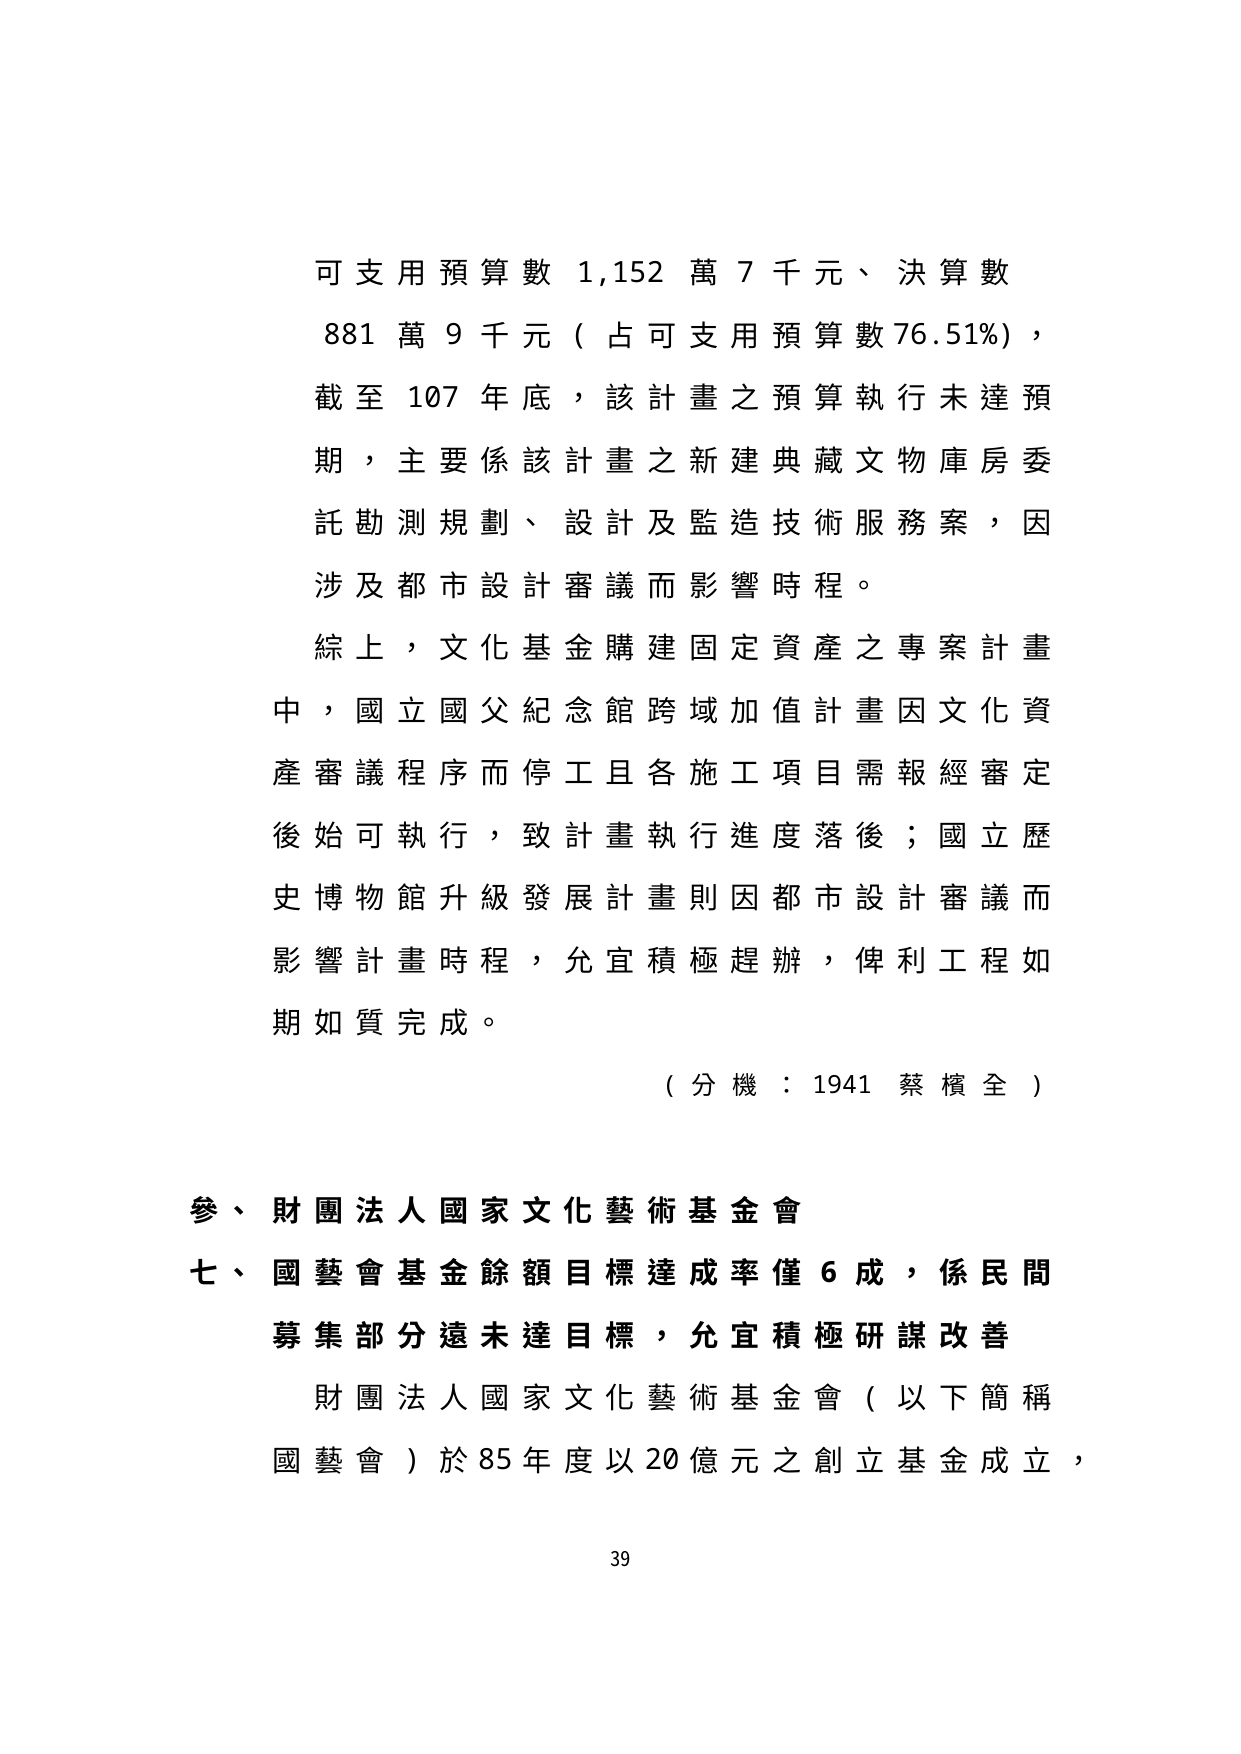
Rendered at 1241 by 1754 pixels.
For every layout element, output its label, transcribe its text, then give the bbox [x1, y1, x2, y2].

text 七、國藝會基金餘額目標達成率僅6成，係民間募集部分遠未達目標，允宜積極研謀改善 [183, 1229, 1058, 1354]
text 可支用預算數1,152萬7千元、決算數881萬9千元(占可支用預算數76.51%)，截至107年底，該計畫之預算執行未達預期，主要係該計畫之新建典藏文物庫房委託勘測規劃、設計及監造技術服務案，因涉及都市設計審議而影響時程。 [271, 229, 1058, 604]
text 參、財團法人國家文化藝術基金會 [183, 1167, 1058, 1229]
text (分機：1941 蔡檳全) [183, 1042, 1058, 1104]
text 財團法人國家文化藝術基金會(以下簡稱國藝會)於85年度以20億元之創立基金成立，設置條例明定應於10年內收足100億元基金額度為目標，惟該基金會107年12月31日基金餘額僅60億4,836萬1千元，與法定目標值差距甚遠。謹說明如下： [242, 1354, 1058, 1479]
text 綜上，文化基金購建固定資產之專案計畫中，國立國父紀念館跨域加值計畫因文化資產審議程序而停工且各施工項目需報經審定後始可執行，致計畫執行進度落後；國立歷史博物館升級發展計畫則因都市設計審議而影響計畫時程，允宜積極趕辦，俾利工程如期如質完成。 [242, 604, 1058, 1042]
